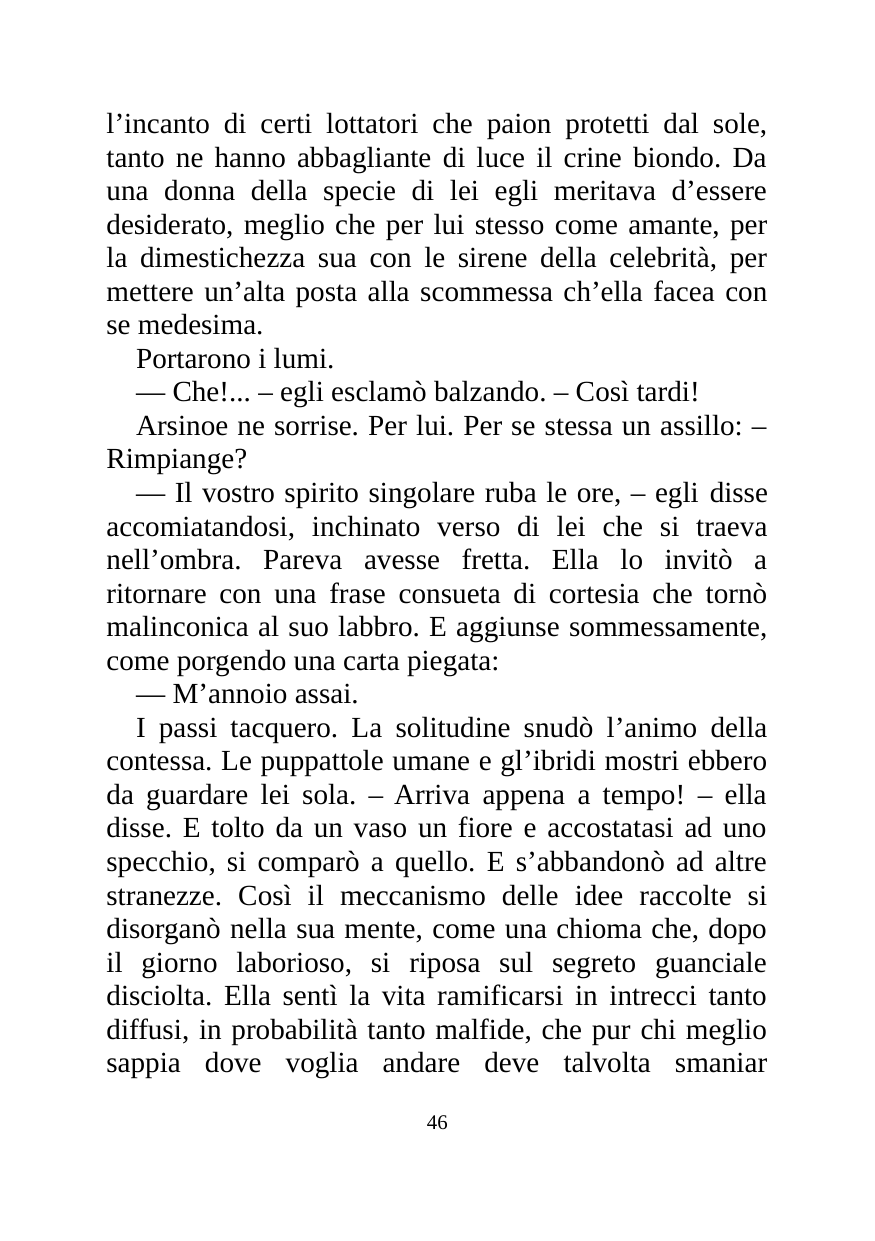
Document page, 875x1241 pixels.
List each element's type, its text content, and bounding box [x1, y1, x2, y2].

text — M’annoio assai. [106, 676, 768, 710]
text Portarono i lumi. [106, 341, 768, 374]
text I passi tacquero. La solitudine snudò l’animo della contessa. Le puppattole umane e gl’ibridi mostri ebbero da guardare lei sola. – Arriva appena a tempo! – ella disse. E tolto da un vaso un fiore e accostatasi ad uno specchio, si comparò a quello. E s’abbandonò ad altre stranezze. Così il meccanismo delle idee raccolte si disorganò nella sua mente, come una chioma che, dopo il giorno laborioso, si riposa sul segreto guanciale disciolta. Ella sentì la vita ramificarsi in intrecci tanto diffusi, in probabilità tanto malfide, che pur chi meglio sappia dove voglia andare deve talvolta smaniar [106, 710, 768, 1079]
text l’incanto di certi lottatori che paion protetti dal sole, tanto ne hanno abbagliante di luce il crine biondo. Da una donna della specie di lei egli meritava d’essere desiderato, meglio che per lui stesso come amante, per la dimestichezza sua con le sirene della celebrità, per mettere un’alta posta alla scommessa ch’ella facea con se medesima. [106, 106, 768, 341]
text Arsinoe ne sorrise. Per lui. Per se stessa un assillo: – Rimpiange? [106, 408, 768, 475]
text — Che!... – egli esclamò balzando. – Così tardi! [106, 374, 768, 408]
text — Il vostro spirito singolare ruba le ore, – egli disse accomiatandosi, inchinato verso di lei che si traeva nell’ombra. Pareva avesse fretta. Ella lo invitò a ritornare con una frase consueta di cortesia che tornò malinconica al suo labbro. E aggiunse sommessamente, come porgendo una carta piegata: [106, 475, 768, 676]
